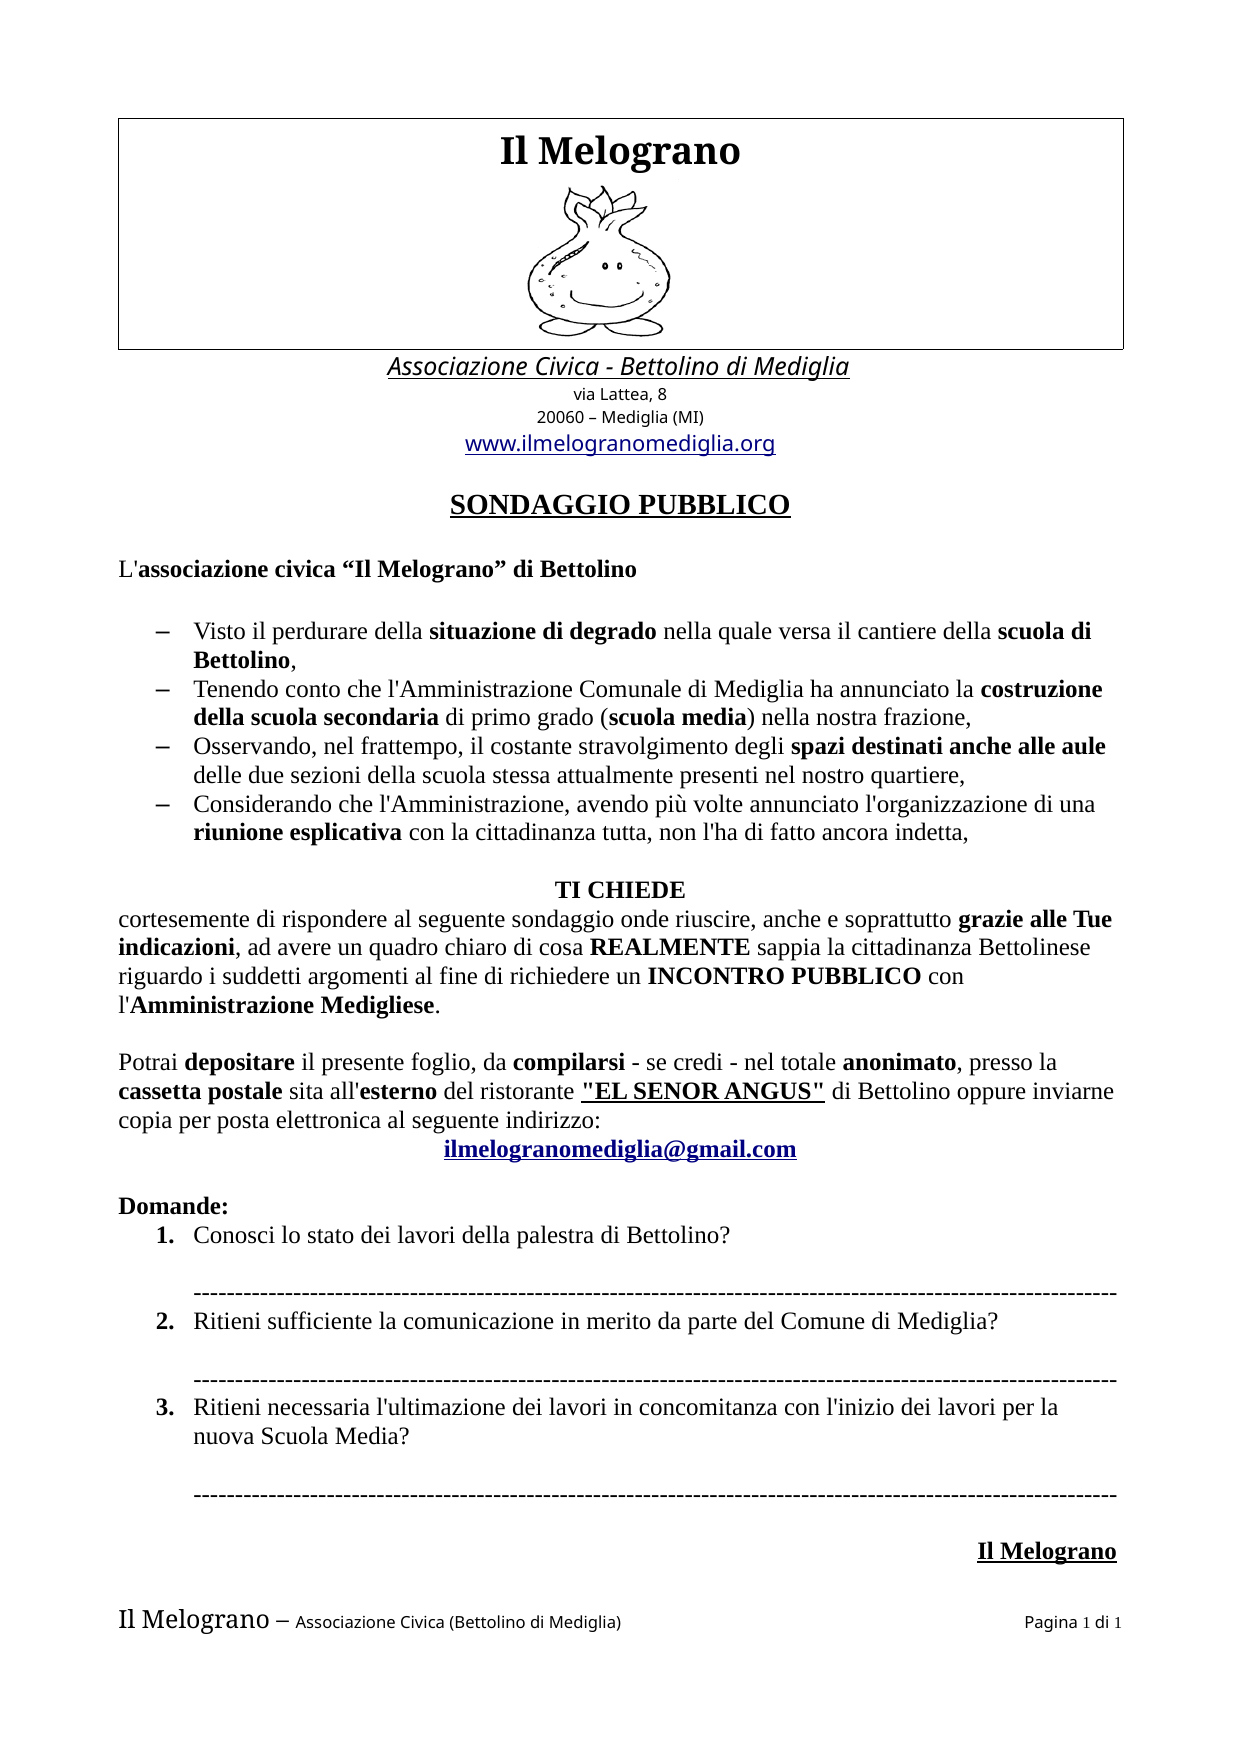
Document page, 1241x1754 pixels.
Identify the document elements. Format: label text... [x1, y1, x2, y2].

list Ritieni necessaria l'ultimazione dei lavori in concomitanza con l'inizio dei lavori per la nuova Scuola Media? [156, 1392, 1122, 1450]
text --------------------------------------------------------------------------------------------------------------- [118, 1479, 1122, 1507]
text L'associazione civica “Il Melograno” di Bettolino [118, 554, 1122, 583]
text Potrai depositare il presente foglio, da compilarsi - se credi - nel totale anonimato, presso la cassetta postale sita all'esterno del ristorante "EL SENOR ANGUS" di Bettolino oppure inviarne copia per posta elettronica al seguente indirizzo: [118, 1047, 1122, 1134]
list Conosci lo stato dei lavori della palestra di Bettolino? [156, 1220, 1122, 1249]
text ilmelogranomediglia@gmail.com [118, 1134, 1122, 1162]
list Osservando, nel frattempo, il costante stravolgimento degli spazi destinati anche alle aule delle due sezioni della scuola stessa attualmente presenti nel nostro quartiere, [156, 731, 1122, 789]
text 20060 – Mediglia (MI) [118, 406, 1122, 428]
table_header Il Melograno [119, 119, 1123, 349]
text SONDAGGIO PUBBLICO [118, 487, 1122, 520]
list Tenendo conto che l'Amministrazione Comunale di Mediglia ha annunciato la costruzione della scuola secondaria di primo grado (scuola media) nella nostra frazione, [156, 674, 1122, 731]
text TI CHIEDE [118, 875, 1122, 904]
text Domande: [118, 1191, 1122, 1220]
list Considerando che l'Amministrazione, avendo più volte annunciato l'organizzazione di una riunione esplicativa con la cittadinanza tutta, non l'ha di fatto ancora indetta, [156, 789, 1122, 846]
list Ritieni sufficiente la comunicazione in merito da parte del Comune di Mediglia? [156, 1306, 1122, 1335]
text --------------------------------------------------------------------------------------------------------------- [118, 1364, 1122, 1392]
text via Lattea, 8 [118, 383, 1122, 406]
text cortesemente di rispondere al seguente sondaggio onde riuscire, anche e soprattutto grazie alle Tue indicazioni, ad avere un quadro chiaro di cosa REALMENTE sappia la cittadinanza Bettolinese riguardo i suddetti argomenti al fine di richiedere un INCONTRO PUBBLICO con l'Amministrazione Medigliese. [118, 904, 1122, 1019]
text --------------------------------------------------------------------------------------------------------------- [118, 1277, 1122, 1306]
picture [516, 179, 679, 342]
text Associazione Civica - Bettolino di Mediglia [118, 350, 1122, 383]
text www.ilmelogranomediglia.org [118, 428, 1122, 458]
text Il Melograno [118, 1536, 1122, 1565]
list Visto il perdurare della situazione di degrado nella quale versa il cantiere della scuola di Bettolino, [156, 616, 1122, 674]
